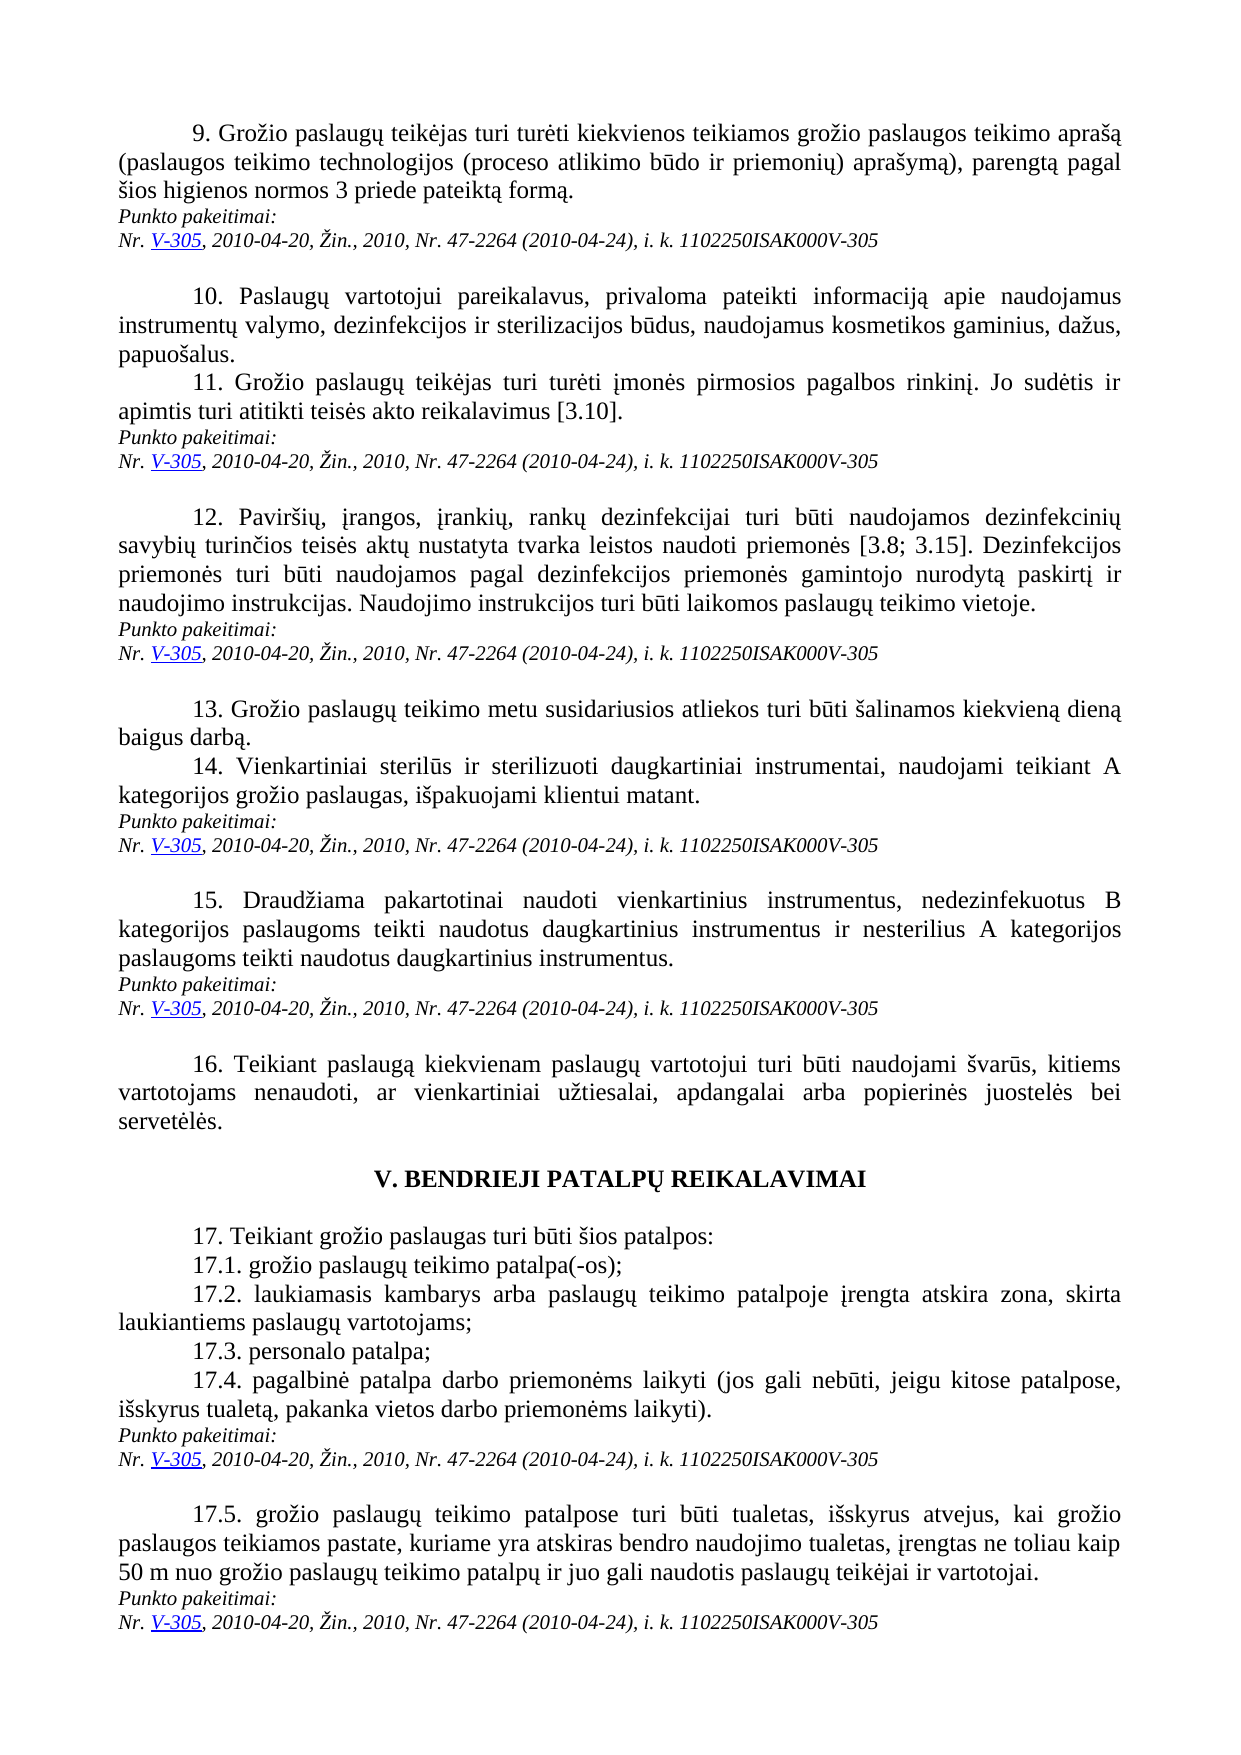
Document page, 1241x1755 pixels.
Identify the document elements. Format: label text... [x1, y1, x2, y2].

text Nr. V-305, 2010-04-20, Žin., 2010, Nr. 47-2264 (2010-04-24), i. k. 1102250ISAK000V-305 [118, 641, 1122, 665]
text V. BENDRIEJI PATALPŲ REIKALAVIMAI [118, 1164, 1122, 1192]
text 17.1. grožio paslaugų teikimo patalpa(-os); [118, 1250, 1122, 1279]
text 17.3. personalo patalpa; [118, 1336, 1122, 1365]
text Punkto pakeitimai: [118, 204, 1122, 228]
text Nr. V-305, 2010-04-20, Žin., 2010, Nr. 47-2264 (2010-04-24), i. k. 1102250ISAK000V-305 [118, 449, 1122, 473]
text 17.2. laukiamasis kambarys arba paslaugų teikimo patalpoje įrengta atskira zona, skirta laukiantiems paslaugų vartotojams; [118, 1279, 1122, 1336]
text 14. Vienkartiniai sterilūs ir sterilizuoti daugkartiniai instrumentai, naudojami teikiant A kategorijos grožio paslaugas, išpakuojami klientui matant. [118, 751, 1122, 809]
text 15. Draudžiama pakartotinai naudoti vienkartinius instrumentus, nedezinfekuotus B kategorijos paslaugoms teikti naudotus daugkartinius instrumentus ir nesterilius A kategorijos paslaugoms teikti naudotus daugkartinius instrumentus. [118, 886, 1122, 972]
text Punkto pakeitimai: [118, 1586, 1122, 1610]
text Nr. V-305, 2010-04-20, Žin., 2010, Nr. 47-2264 (2010-04-24), i. k. 1102250ISAK000V-305 [118, 228, 1122, 252]
text 9. Grožio paslaugų teikėjas turi turėti kiekvienos teikiamos grožio paslaugos teikimo aprašą (paslaugos teikimo technologijos (proceso atlikimo būdo ir priemonių) aprašymą), parengtą pagal šios higienos normos 3 priede pateiktą formą. [118, 118, 1122, 204]
text 12. Paviršių, įrangos, įrankių, rankų dezinfekcijai turi būti naudojamos dezinfekcinių savybių turinčios teisės aktų nustatyta tvarka leistos naudoti priemonės [3.8; 3.15]. Dezinfekcijos priemonės turi būti naudojamos pagal dezinfekcijos priemonės gamintojo nurodytą paskirtį ir naudojimo instrukcijas. Naudojimo instrukcijos turi būti laikomos paslaugų teikimo vietoje. [118, 502, 1122, 617]
text Nr. V-305, 2010-04-20, Žin., 2010, Nr. 47-2264 (2010-04-24), i. k. 1102250ISAK000V-305 [118, 1447, 1122, 1471]
text Punkto pakeitimai: [118, 425, 1122, 449]
text Punkto pakeitimai: [118, 809, 1122, 833]
text Punkto pakeitimai: [118, 617, 1122, 641]
text Punkto pakeitimai: [118, 1422, 1122, 1447]
text 16. Teikiant paslaugą kiekvienam paslaugų vartotojui turi būti naudojami švarūs, kitiems vartotojams nenaudoti, ar vienkartiniai užtiesalai, apdangalai arba popierinės juostelės bei servetėlės. [118, 1049, 1122, 1135]
text 17.5. grožio paslaugų teikimo patalpose turi būti tualetas, išskyrus atvejus, kai grožio paslaugos teikiamos pastate, kuriame yra atskiras bendro naudojimo tualetas, įrengtas ne toliau kaip 50 m nuo grožio paslaugų teikimo patalpų ir juo gali naudotis paslaugų teikėjai ir vartotojai. [118, 1499, 1122, 1586]
text Nr. V-305, 2010-04-20, Žin., 2010, Nr. 47-2264 (2010-04-24), i. k. 1102250ISAK000V-305 [118, 833, 1122, 857]
text 13. Grožio paslaugų teikimo metu susidariusios atliekos turi būti šalinamos kiekvieną dieną baigus darbą. [118, 694, 1122, 751]
text Nr. V-305, 2010-04-20, Žin., 2010, Nr. 47-2264 (2010-04-24), i. k. 1102250ISAK000V-305 [118, 996, 1122, 1020]
text 11. Grožio paslaugų teikėjas turi turėti įmonės pirmosios pagalbos rinkinį. Jo sudėtis ir apimtis turi atitikti teisės akto reikalavimus [3.10]. [118, 367, 1122, 425]
text Nr. V-305, 2010-04-20, Žin., 2010, Nr. 47-2264 (2010-04-24), i. k. 1102250ISAK000V-305 [118, 1610, 1122, 1634]
text Punkto pakeitimai: [118, 972, 1122, 996]
text 17.4. pagalbinė patalpa darbo priemonėms laikyti (jos gali nebūti, jeigu kitose patalpose, išskyrus tualetą, pakanka vietos darbo priemonėms laikyti). [118, 1365, 1122, 1422]
text 10. Paslaugų vartotojui pareikalavus, privaloma pateikti informaciją apie naudojamus instrumentų valymo, dezinfekcijos ir sterilizacijos būdus, naudojamus kosmetikos gaminius, dažus, papuošalus. [118, 281, 1122, 367]
text 17. Teikiant grožio paslaugas turi būti šios patalpos: [118, 1221, 1122, 1250]
